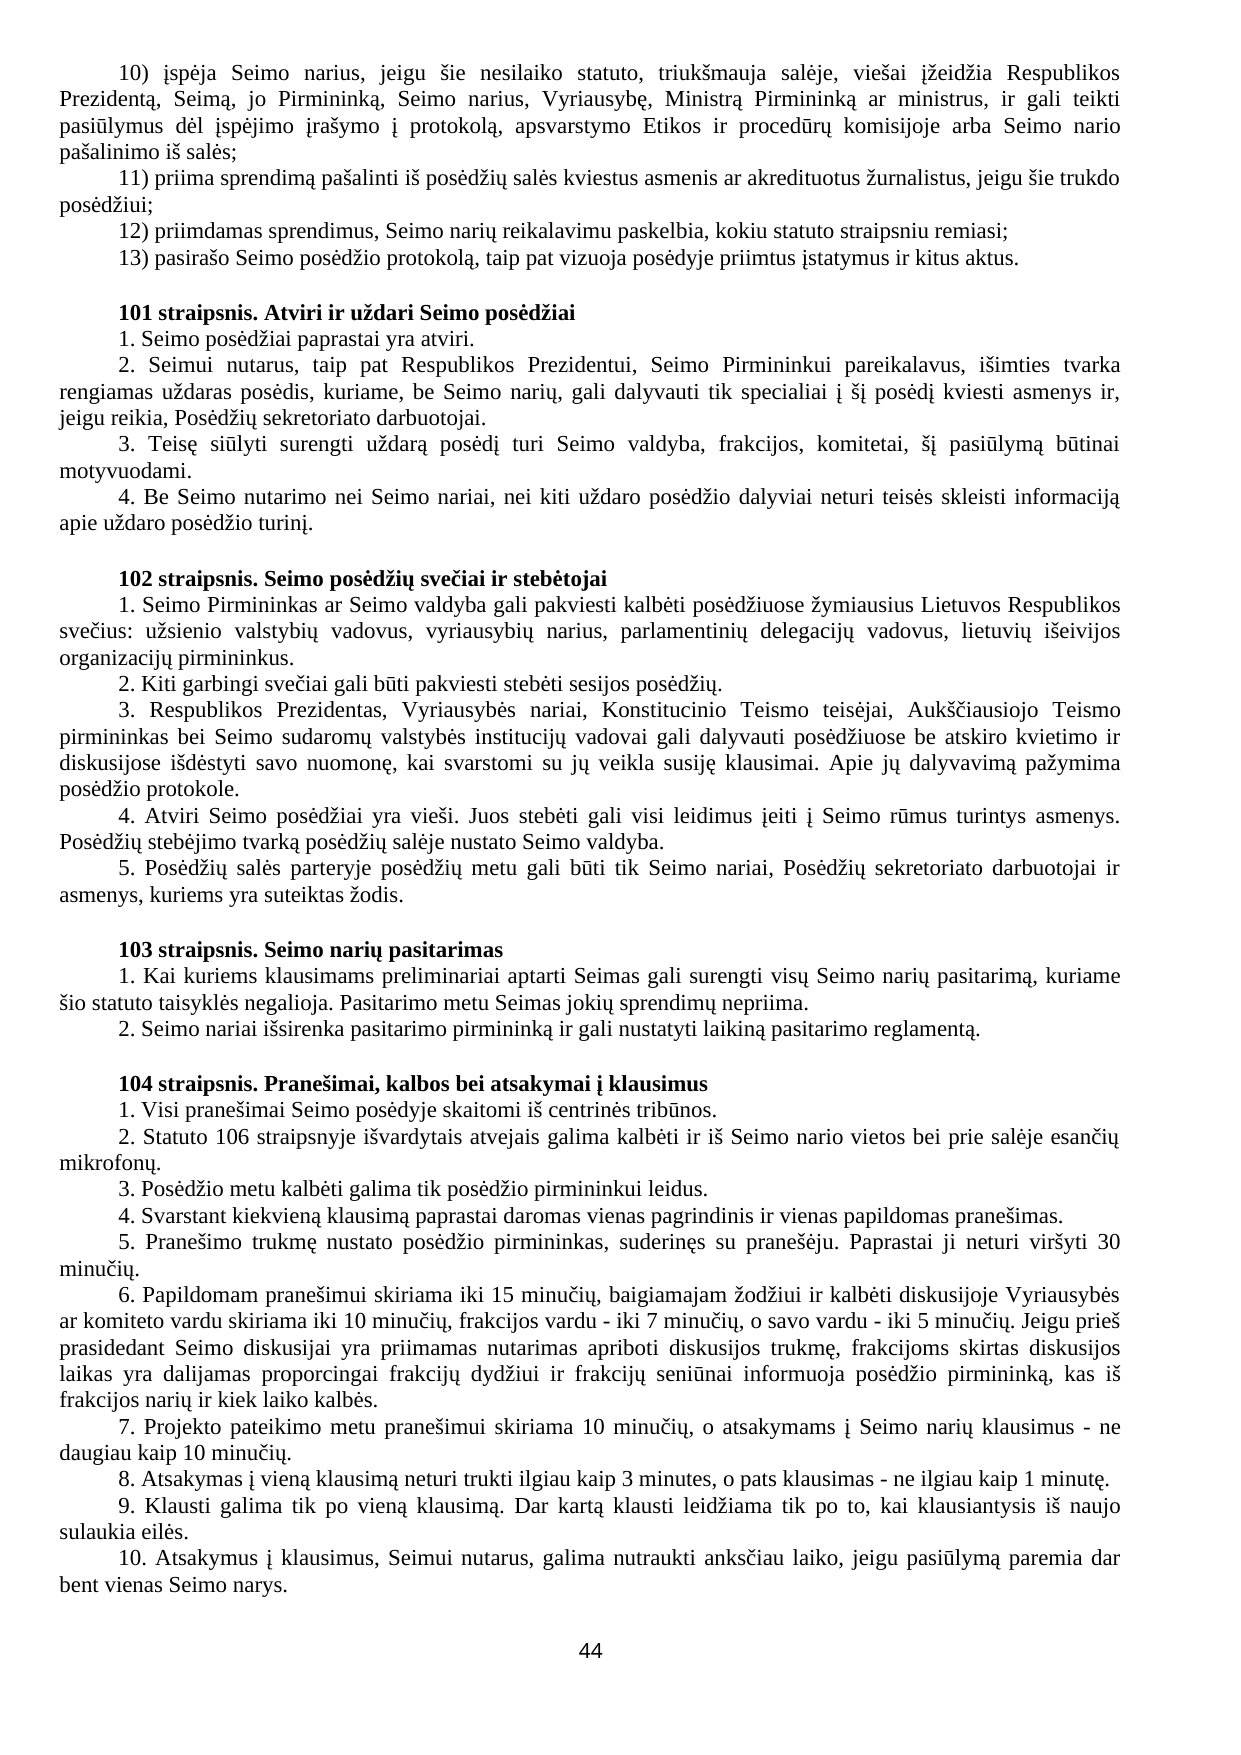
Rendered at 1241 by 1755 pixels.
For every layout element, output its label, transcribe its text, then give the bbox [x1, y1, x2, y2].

text 4. Svarstant kiekvieną klausimą paprastai daromas vienas pagrindinis ir vienas papildomas pranešimas. [59, 1202, 1122, 1228]
text 9. Klausti galima tik po vieną klausimą. Dar kartą klausti leidžiama tik po to, kai klausiantysis iš naujo sulaukia eilės. [59, 1492, 1122, 1544]
text 3. Teisę siūlyti surengti uždarą posėdį turi Seimo valdyba, frakcijos, komitetai, šį pasiūlymą būtinai motyvuodami. [59, 430, 1122, 483]
text 3. Respublikos Prezidentas, Vyriausybės nariai, Konstitucinio Teismo teisėjai, Aukščiausiojo Teismo pirmininkas bei Seimo sudaromų valstybės institucijų vadovai gali dalyvauti posėdžiuose be atskiro kvietimo ir diskusijose išdėstyti savo nuomonę, kai svarstomi su jų veikla susiję klausimai. Apie jų dalyvavimą pažymima posėdžio protokole. [59, 696, 1122, 802]
text 2. Kiti garbingi svečiai gali būti pakviesti stebėti sesijos posėdžių. [59, 670, 1122, 696]
text 102 straipsnis. Seimo posėdžių svečiai ir stebėtojai [59, 564, 1122, 591]
text 4. Atviri Seimo posėdžiai yra vieši. Juos stebėti gali visi leidimus įeiti į Seimo rūmus turintys asmenys. Posėdžių stebėjimo tvarką posėdžių salėje nustato Seimo valdyba. [59, 802, 1122, 854]
text 2. Statuto 106 straipsnyje išvardytais atvejais galima kalbėti ir iš Seimo nario vietos bei prie salėje esančių mikrofonų. [59, 1123, 1122, 1176]
text 104 straipsnis. Pranešimai, kalbos bei atsakymai į klausimus [59, 1070, 1122, 1096]
text 11) priima sprendimą pašalinti iš posėdžių salės kviestus asmenis ar akredituotus žurnalistus, jeigu šie trukdo posėdžiui; [59, 164, 1122, 217]
text 3. Posėdžio metu kalbėti galima tik posėdžio pirmininkui leidus. [59, 1176, 1122, 1202]
text 5. Posėdžių salės parteryje posėdžių metu gali būti tik Seimo nariai, Posėdžių sekretoriato darbuotojai ir asmenys, kuriems yra suteiktas žodis. [59, 854, 1122, 907]
text 103 straipsnis. Seimo narių pasitarimas [59, 936, 1122, 962]
text 1. Seimo Pirmininkas ar Seimo valdyba gali pakviesti kalbėti posėdžiuose žymiausius Lietuvos Respublikos svečius: užsienio valstybių vadovus, vyriausybių narius, parlamentinių delegacijų vadovus, lietuvių išeivijos organizacijų pirmininkus. [59, 591, 1122, 670]
text 8. Atsakymas į vieną klausimą neturi trukti ilgiau kaip 3 minutes, o pats klausimas - ne ilgiau kaip 1 minutę. [59, 1465, 1122, 1492]
text 4. Be Seimo nutarimo nei Seimo nariai, nei kiti uždaro posėdžio dalyviai neturi teisės skleisti informaciją apie uždaro posėdžio turinį. [59, 483, 1122, 536]
text 2. Seimui nutarus, taip pat Respublikos Prezidentui, Seimo Pirmininkui pareikalavus, išimties tvarka rengiamas uždaras posėdis, kuriame, be Seimo narių, gali dalyvauti tik specialiai į šį posėdį kviesti asmenys ir, jeigu reikia, Posėdžių sekretoriato darbuotojai. [59, 351, 1122, 430]
text 6. Papildomam pranešimui skiriama iki 15 minučių, baigiamajam žodžiui ir kalbėti diskusijoje Vyriausybės ar komiteto vardu skiriama iki 10 minučių, frakcijos vardu - iki 7 minučių, o savo vardu - iki 5 minučių. Jeigu prieš prasidedant Seimo diskusijai yra priimamas nutarimas apriboti diskusijos trukmę, frakcijoms skirtas diskusijos laikas yra dalijamas proporcingai frakcijų dydžiui ir frakcijų seniūnai informuoja posėdžio pirmininką, kas iš frakcijos narių ir kiek laiko kalbės. [59, 1281, 1122, 1413]
text 1. Visi pranešimai Seimo posėdyje skaitomi iš centrinės tribūnos. [59, 1096, 1122, 1123]
text 5. Pranešimo trukmę nustato posėdžio pirmininkas, suderinęs su pranešėju. Paprastai ji neturi viršyti 30 minučių. [59, 1228, 1122, 1281]
text 101 straipsnis. Atviri ir uždari Seimo posėdžiai [59, 299, 1122, 325]
text 10) įspėja Seimo narius, jeigu šie nesilaiko statuto, triukšmauja salėje, viešai įžeidžia Respublikos Prezidentą, Seimą, jo Pirmininką, Seimo narius, Vyriausybę, Ministrą Pirmininką ar ministrus, ir gali teikti pasiūlymus dėl įspėjimo įrašymo į protokolą, apsvarstymo Etikos ir procedūrų komisijoje arba Seimo nario pašalinimo iš salės; [59, 59, 1122, 164]
text 10. Atsakymus į klausimus, Seimui nutarus, galima nutraukti anksčiau laiko, jeigu pasiūlymą paremia dar bent vienas Seimo narys. [59, 1544, 1122, 1597]
text 12) priimdamas sprendimus, Seimo narių reikalavimu paskelbia, kokiu statuto straipsniu remiasi; [59, 217, 1122, 243]
text 7. Projekto pateikimo metu pranešimui skiriama 10 minučių, o atsakymams į Seimo narių klausimus - ne daugiau kaip 10 minučių. [59, 1413, 1122, 1465]
text 2. Seimo nariai išsirenka pasitarimo pirmininką ir gali nustatyti laikiną pasitarimo reglamentą. [59, 1015, 1122, 1041]
text 1. Seimo posėdžiai paprastai yra atviri. [59, 325, 1122, 351]
text 1. Kai kuriems klausimams preliminariai aptarti Seimas gali surengti visų Seimo narių pasitarimą, kuriame šio statuto taisyklės negalioja. Pasitarimo metu Seimas jokių sprendimų nepriima. [59, 962, 1122, 1015]
text 13) pasirašo Seimo posėdžio protokolą, taip pat vizuoja posėdyje priimtus įstatymus ir kitus aktus. [59, 243, 1122, 270]
